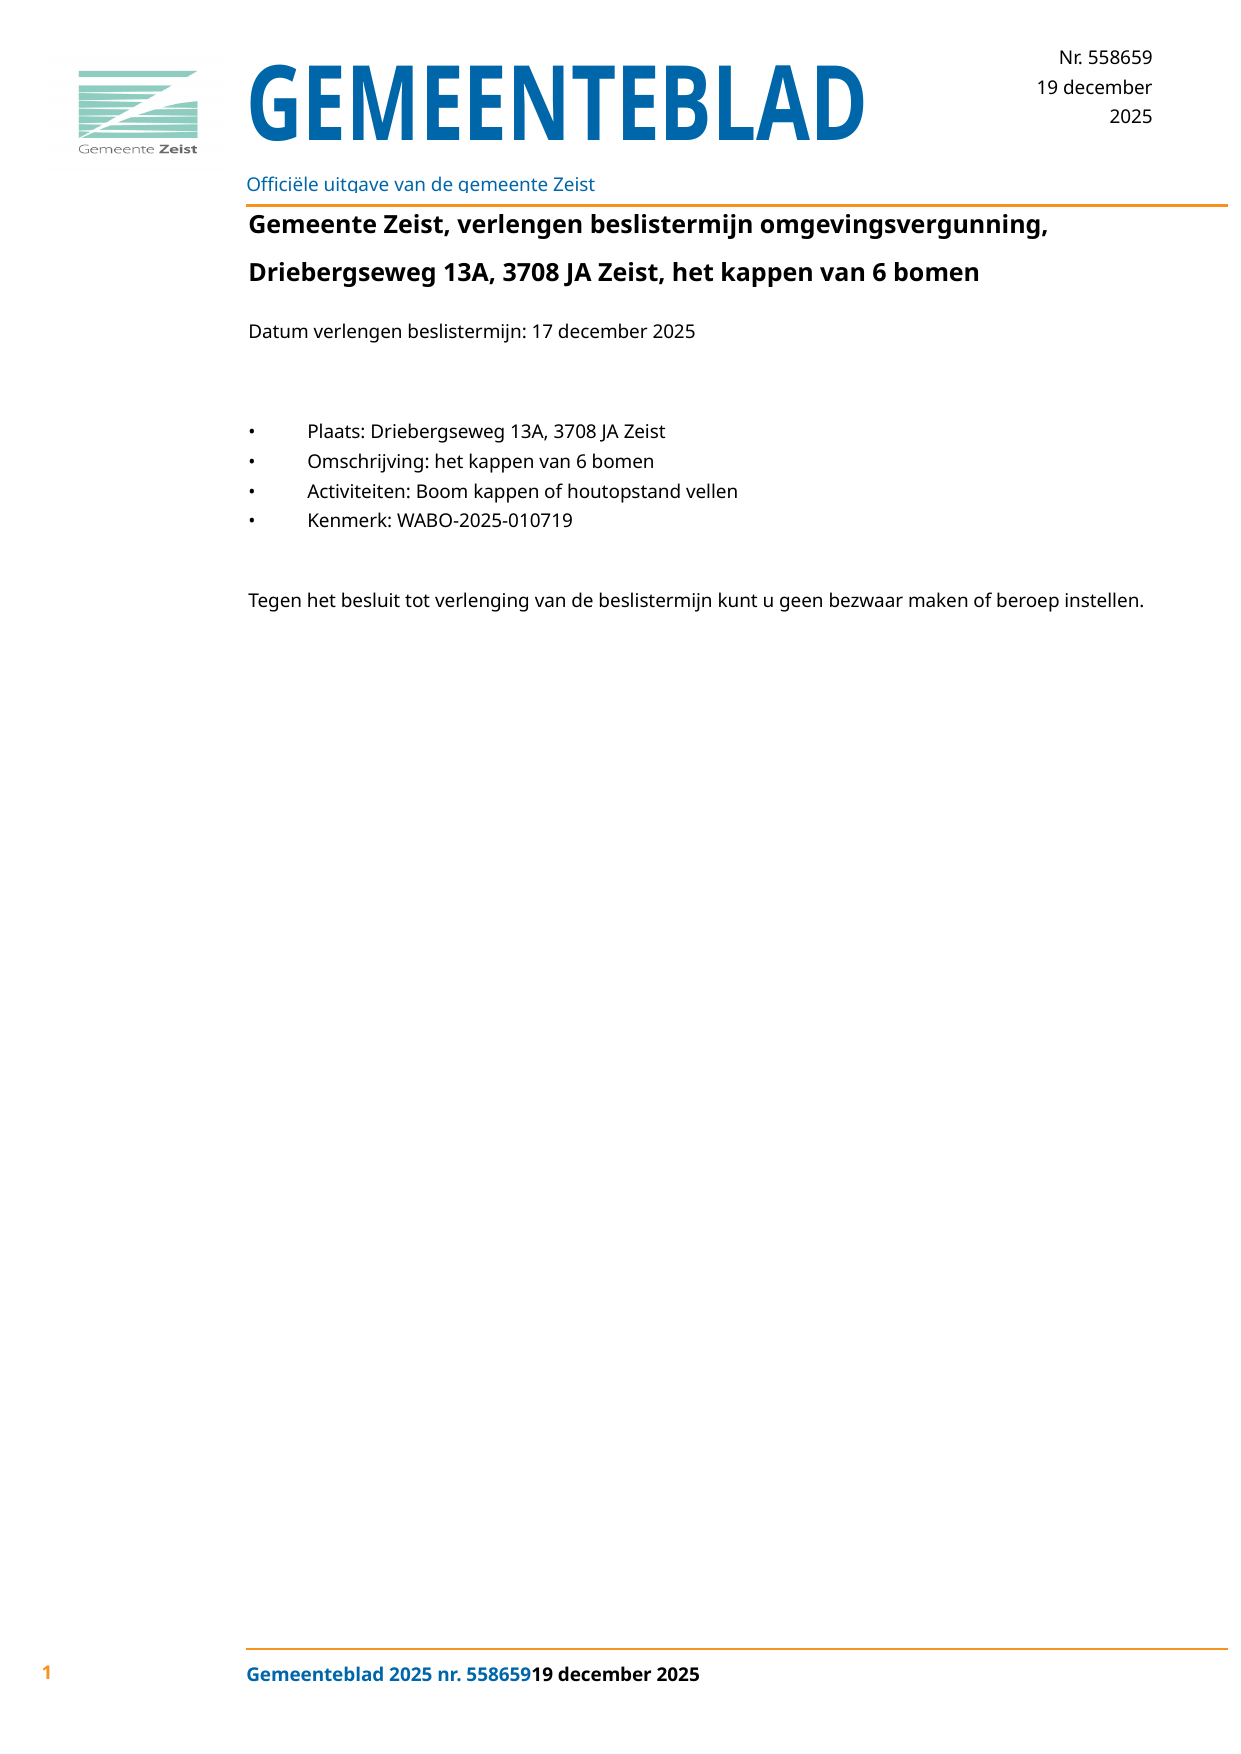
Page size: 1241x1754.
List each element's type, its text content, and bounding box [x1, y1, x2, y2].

picture [41, 47, 231, 172]
text Gemeente Zeist, verlengen beslistermijn omgevingsvergunning, Driebergseweg 13A, 3708 JA Zeist, het kappen van 6 bomen [248, 207, 1152, 288]
list Kenmerk: WABO-2025-010719 [248, 507, 1152, 533]
list Plaats: Driebergseweg 13A, 3708 JA Zeist [248, 419, 1152, 444]
text Datum verlengen beslistermijn: 17 december 2025 [248, 318, 1152, 344]
text Tegen het besluit tot verlenging van de beslistermijn kunt u geen bezwaar maken of beroep instellen. [248, 587, 1152, 613]
list Activiteiten: Boom kappen of houtopstand vellen [248, 478, 1152, 504]
list Omschrijving: het kappen van 6 bomen [248, 448, 1152, 474]
